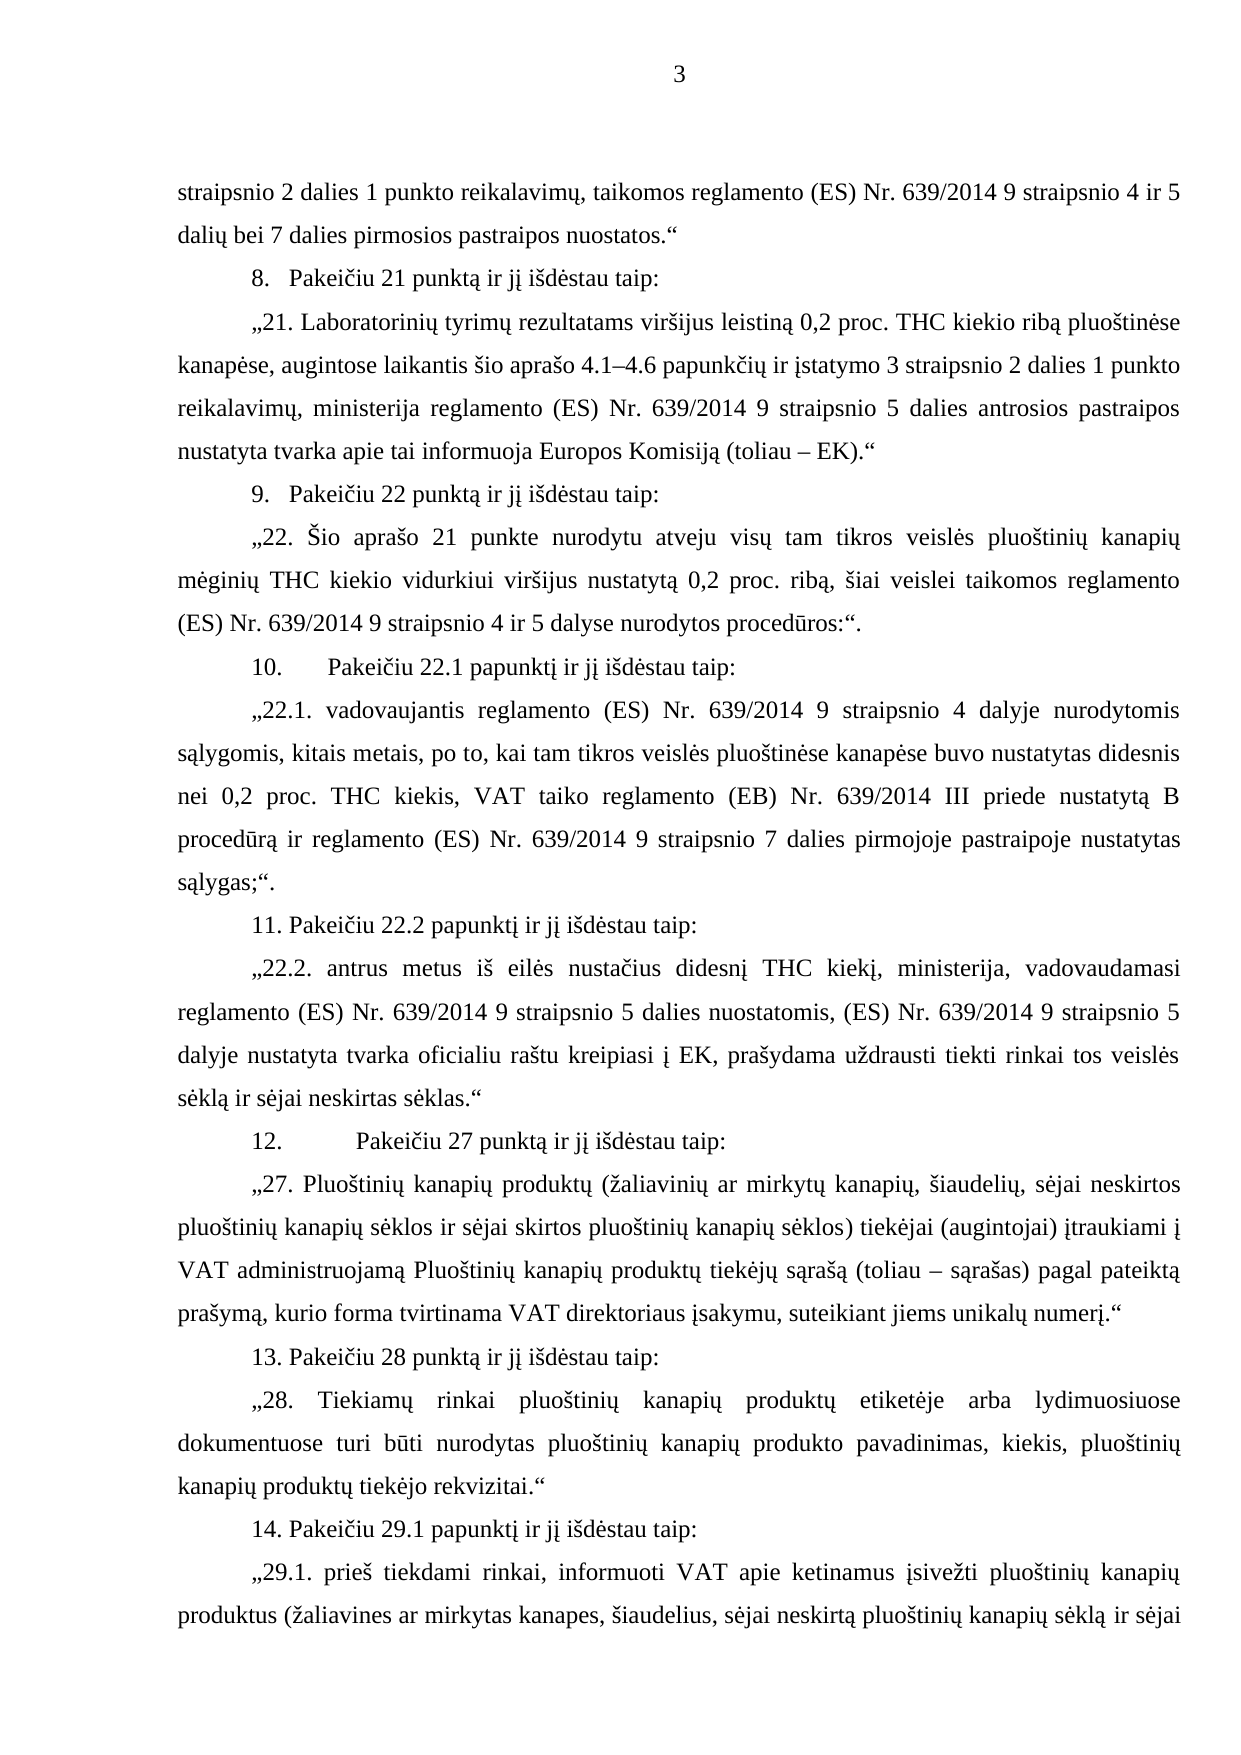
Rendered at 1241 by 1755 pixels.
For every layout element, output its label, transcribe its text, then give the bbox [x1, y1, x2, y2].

text 11. Pakeičiu 22.2 papunktį ir jį išdėstau taip: [251, 910, 1181, 939]
text „22.2. antrus metus iš eilės nustačius didesnį THC kiekį, ministerija, vadovaudamasi reglamento (ES) Nr. 639/2014 9 straipsnio 5 dalies nuostatomis, (ES) Nr. 639/2014 9 straipsnio 5 dalyje nustatyta tvarka oficialiu raštu kreipiasi į EK, prašydama uždrausti tiekti rinkai tos veislės sėklą ir sėjai neskirtas sėklas.“ [177, 953, 1181, 1112]
text 9. Pakeičiu 22 punktą ir jį išdėstau taip: [251, 479, 1181, 508]
text „22.1. vadovaujantis reglamento (ES) Nr. 639/2014 9 straipsnio 4 dalyje nurodytomis sąlygomis, kitais metais, po to, kai tam tikros veislės pluoštinėse kanapėse buvo nustatytas didesnis nei 0,2 proc. THC kiekis, VAT taiko reglamento (EB) Nr. 639/2014 III priede nustatytą B procedūrą ir reglamento (ES) Nr. 639/2014 9 straipsnio 7 dalies pirmojoje pastraipoje nustatytas sąlygas;“. [177, 695, 1181, 896]
text 13. Pakeičiu 28 punktą ir jį išdėstau taip: [251, 1342, 1181, 1370]
text 14. Pakeičiu 29.1 papunktį ir jį išdėstau taip: [251, 1514, 1181, 1543]
text „27. Pluoštinių kanapių produktų (žaliavinių ar mirkytų kanapių, šiaudelių, sėjai neskirtos pluoštinių kanapių sėklos ir sėjai skirtos pluoštinių kanapių sėklos) tiekėjai (augintojai) įtraukiami į VAT administruojamą Pluoštinių kanapių produktų tiekėjų sąrašą (toliau – sąrašas) pagal pateiktą prašymą, kurio forma tvirtinama VAT direktoriaus įsakymu, suteikiant jiems unikalų numerį.“ [177, 1169, 1181, 1327]
text „28. Tiekiamų rinkai pluoštinių kanapių produktų etiketėje arba lydimuosiuose dokumentuose turi būti nurodytas pluoštinių kanapių produkto pavadinimas, kiekis, pluoštinių kanapių produktų tiekėjo rekvizitai.“ [177, 1385, 1181, 1500]
text 8. Pakeičiu 21 punktą ir jį išdėstau taip: [251, 263, 1181, 292]
text „29.1. prieš tiekdami rinkai, informuoti VAT apie ketinamus įsivežti pluoštinių kanapių produktus (žaliavines ar mirkytas kanapes, šiaudelius, sėjai neskirtą pluoštinių kanapių sėklą ir sėjai [177, 1557, 1181, 1629]
text „22. Šio aprašo 21 punkte nurodytu atveju visų tam tikros veislės pluoštinių kanapių mėginių THC kiekio vidurkiui viršijus nustatytą 0,2 proc. ribą, šiai veislei taikomos reglamento (ES) Nr. 639/2014 9 straipsnio 4 ir 5 dalyse nurodytos procedūros:“. [177, 522, 1181, 637]
text straipsnio 2 dalies 1 punkto reikalavimų, taikomos reglamento (ES) Nr. 639/2014 9 straipsnio 4 ir 5 dalių bei 7 dalies pirmosios pastraipos nuostatos.“ [177, 177, 1181, 249]
text 12. Pakeičiu 27 punktą ir jį išdėstau taip: [251, 1126, 1181, 1155]
text 10. Pakeičiu 22.1 papunktį ir jį išdėstau taip: [177, 652, 1181, 680]
text „21. Laboratorinių tyrimų rezultatams viršijus leistiną 0,2 proc. THC kiekio ribą pluoštinėse kanapėse, augintose laikantis šio aprašo 4.1–4.6 papunkčių ir įstatymo 3 straipsnio 2 dalies 1 punkto reikalavimų, ministerija reglamento (ES) Nr. 639/2014 9 straipsnio 5 dalies antrosios pastraipos nustatyta tvarka apie tai informuoja Europos Komisiją (toliau – EK).“ [177, 307, 1181, 465]
